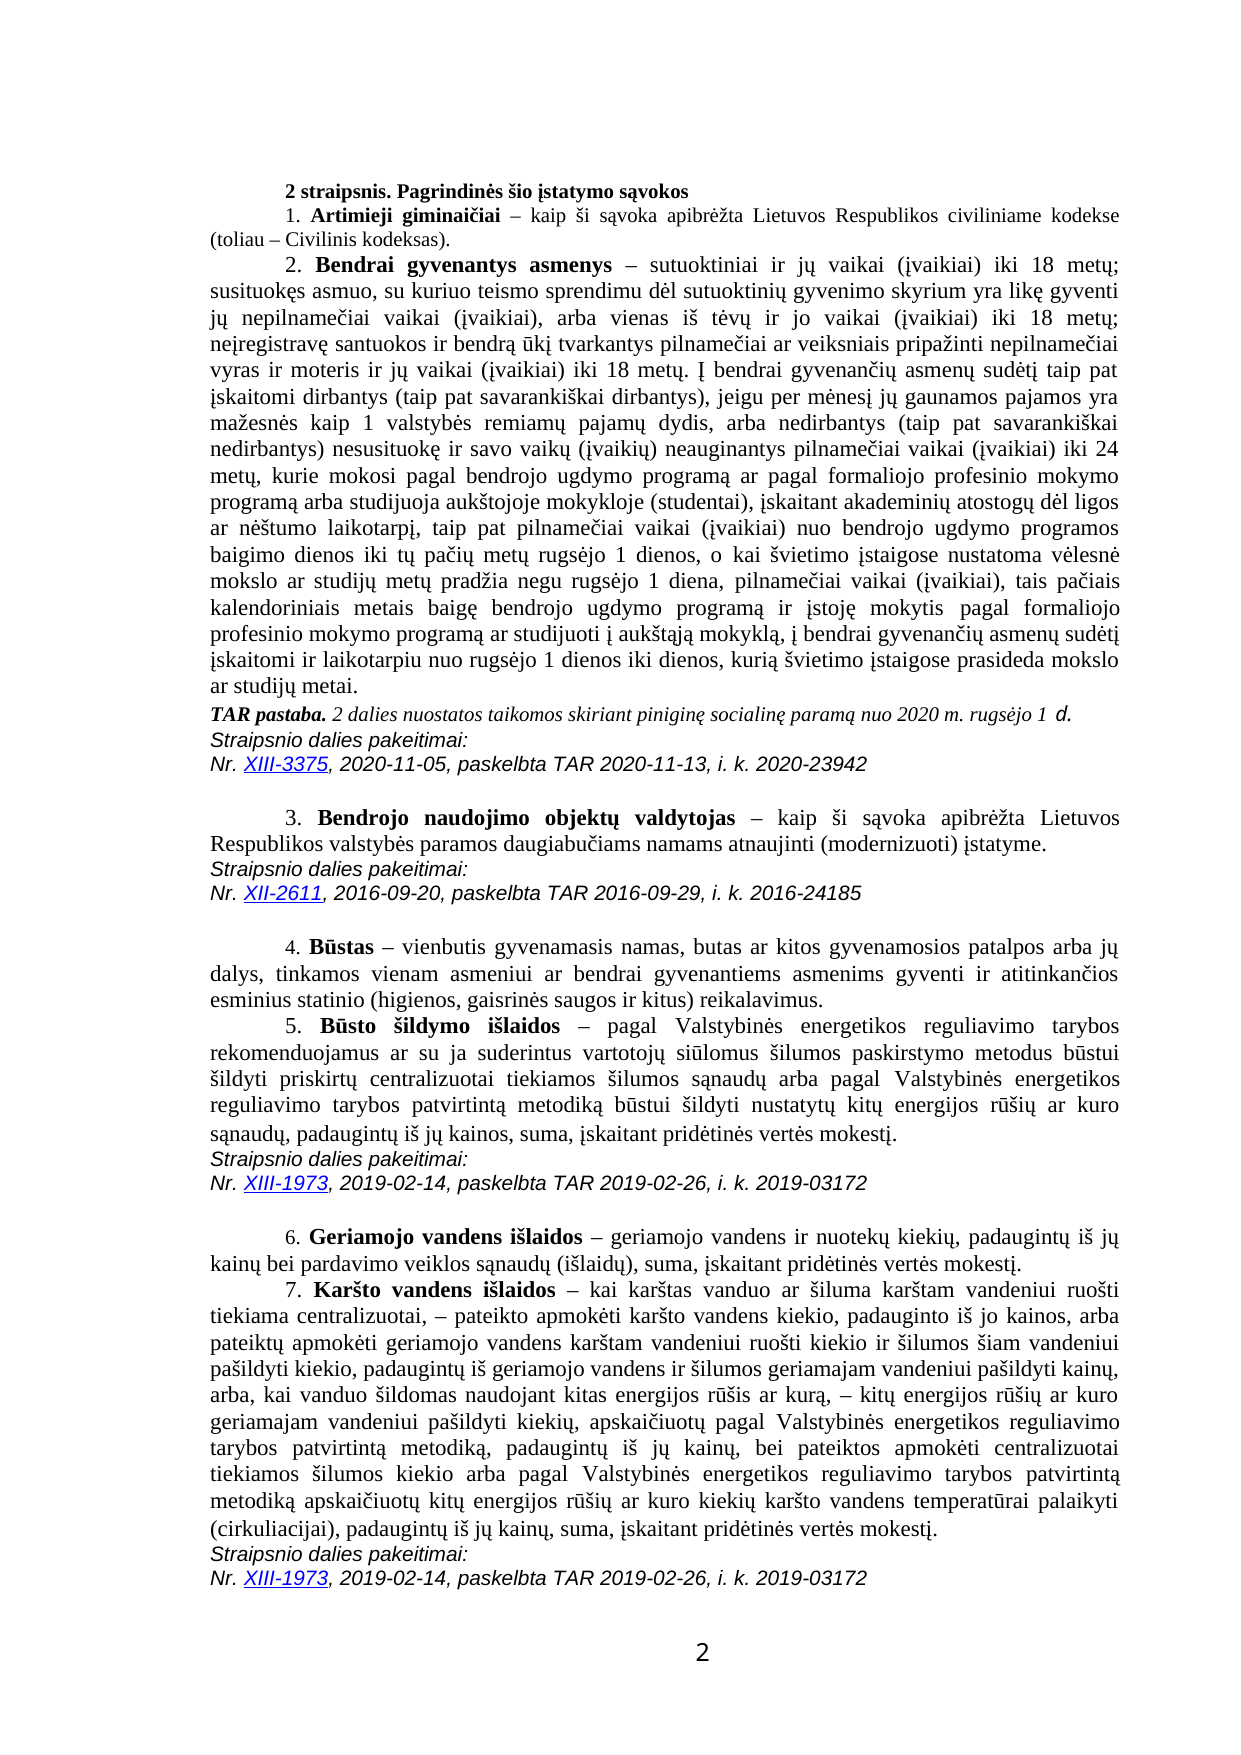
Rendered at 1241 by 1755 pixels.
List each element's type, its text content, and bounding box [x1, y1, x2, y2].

text TAR pastaba. 2 dalies nuostatos taikomos skiriant piniginę socialinę paramą nuo 2020 m. rugsėjo 1 d. [210, 699, 1120, 727]
text Straipsnio dalies pakeitimai: [210, 1542, 1120, 1566]
text 7. Karšto vandens išlaidos – kai karštas vanduo ar šiluma karštam vandeniui ruošti tiekiama centralizuotai, – pateikto apmokėti karšto vandens kiekio, padauginto iš jo kainos, arba pateiktų apmokėti geriamojo vandens karštam vandeniui ruošti kiekio ir šilumos šiam vandeniui pašildyti kiekio, padaugintų iš geriamojo vandens ir šilumos geriamajam vandeniui pašildyti kainų, arba, kai vanduo šildomas naudojant kitas energijos rūšis ar kurą, – kitų energijos rūšių ar kuro geriamajam vandeniui pašildyti kiekių, apskaičiuotų pagal Valstybinės energetikos reguliavimo tarybos patvirtintą metodiką, padaugintų iš jų kainų, bei pateiktos apmokėti centralizuotai tiekiamos šilumos kiekio arba pagal Valstybinės energetikos reguliavimo tarybos patvirtintą metodiką apskaičiuotų kitų energijos rūšių ar kuro kiekių karšto vandens temperatūrai palaikyti (cirkuliacijai), padaugintų iš jų kainų, suma, įskaitant pridėtinės vertės mokestį. [210, 1276, 1120, 1542]
text 4. Būstas – vienbutis gyvenamasis namas, butas ar kitos gyvenamosios patalpos arba jų dalys, tinkamos vienam asmeniui ar bendrai gyvenantiems asmenims gyventi ir atitinkančios esminius statinio (higienos, gaisrinės saugos ir kitus) reikalavimus. [210, 933, 1120, 1012]
text Straipsnio dalies pakeitimai: [210, 857, 1120, 881]
text Nr. XIII-1973, 2019-02-14, paskelbta TAR 2019-02-26, i. k. 2019-03172 [210, 1171, 1120, 1194]
text 1. Artimieji giminaičiai – kaip ši sąvoka apibrėžta Lietuvos Respublikos civiliniame kodekse (toliau – Civilinis kodeksas). [210, 203, 1120, 251]
text Straipsnio dalies pakeitimai: [210, 1147, 1120, 1171]
text Nr. XIII-3375, 2020-11-05, paskelbta TAR 2020-11-13, i. k. 2020-23942 [210, 751, 1120, 775]
text Nr. XII-2611, 2016-09-20, paskelbta TAR 2016-09-29, i. k. 2016-24185 [210, 881, 1120, 905]
text Nr. XIII-1973, 2019-02-14, paskelbta TAR 2019-02-26, i. k. 2019-03172 [210, 1566, 1120, 1590]
text Straipsnio dalies pakeitimai: [210, 727, 1120, 751]
text 5. Būsto šildymo išlaidos – pagal Valstybinės energetikos reguliavimo tarybos rekomenduojamus ar su ja suderintus vartotojų siūlomus šilumos paskirstymo metodus būstui šildyti priskirtų centralizuotai tiekiamos šilumos sąnaudų arba pagal Valstybinės energetikos reguliavimo tarybos patvirtintą metodiką būstui šildyti nustatytų kitų energijos rūšių ar kuro sąnaudų, padaugintų iš jų kainos, suma, įskaitant pridėtinės vertės mokestį. [210, 1012, 1120, 1147]
text 2 straipsnis. Pagrindinės šio įstatymo sąvokos [210, 179, 1120, 203]
text 6. Geriamojo vandens išlaidos – geriamojo vandens ir nuotekų kiekių, padaugintų iš jų kainų bei pardavimo veiklos sąnaudų (išlaidų), suma, įskaitant pridėtinės vertės mokestį. [210, 1223, 1120, 1276]
text 2. Bendrai gyvenantys asmenys – sutuoktiniai ir jų vaikai (įvaikiai) iki 18 metų; susituokęs asmuo, su kuriuo teismo sprendimu dėl sutuoktinių gyvenimo skyrium yra likę gyventi jų nepilnamečiai vaikai (įvaikiai), arba vienas iš tėvų ir jo vaikai (įvaikiai) iki 18 metų; neįregistravę santuokos ir bendrą ūkį tvarkantys pilnamečiai ar veiksniais pripažinti nepilnamečiai vyras ir moteris ir jų vaikai (įvaikiai) iki 18 metų. Į bendrai gyvenančių asmenų sudėtį taip pat įskaitomi dirbantys (taip pat savarankiškai dirbantys), jeigu per mėnesį jų gaunamos pajamos yra mažesnės kaip 1 valstybės remiamų pajamų dydis, arba nedirbantys (taip pat savarankiškai nedirbantys) nesusituokę ir savo vaikų (įvaikių) neauginantys pilnamečiai vaikai (įvaikiai) iki 24 metų, kurie mokosi pagal bendrojo ugdymo programą ar pagal formaliojo profesinio mokymo programą arba studijuoja aukštojoje mokykloje (studentai), įskaitant akademinių atostogų dėl ligos ar nėštumo laikotarpį, taip pat pilnamečiai vaikai (įvaikiai) nuo bendrojo ugdymo programos baigimo dienos iki tų pačių metų rugsėjo 1 dienos, o kai švietimo įstaigose nustatoma vėlesnė mokslo ar studijų metų pradžia negu rugsėjo 1 diena, pilnamečiai vaikai (įvaikiai), tais pačiais kalendoriniais metais baigę bendrojo ugdymo programą ir įstoję mokytis pagal formaliojo profesinio mokymo programą ar studijuoti į aukštąją mokyklą, į bendrai gyvenančių asmenų sudėtį įskaitomi ir laikotarpiu nuo rugsėjo 1 dienos iki dienos, kurią švietimo įstaigose prasideda mokslo ar studijų metai. [210, 251, 1120, 699]
text 3. Bendrojo naudojimo objektų valdytojas – kaip ši sąvoka apibrėžta Lietuvos Respublikos valstybės paramos daugiabučiams namams atnaujinti (modernizuoti) įstatyme. [210, 804, 1120, 857]
